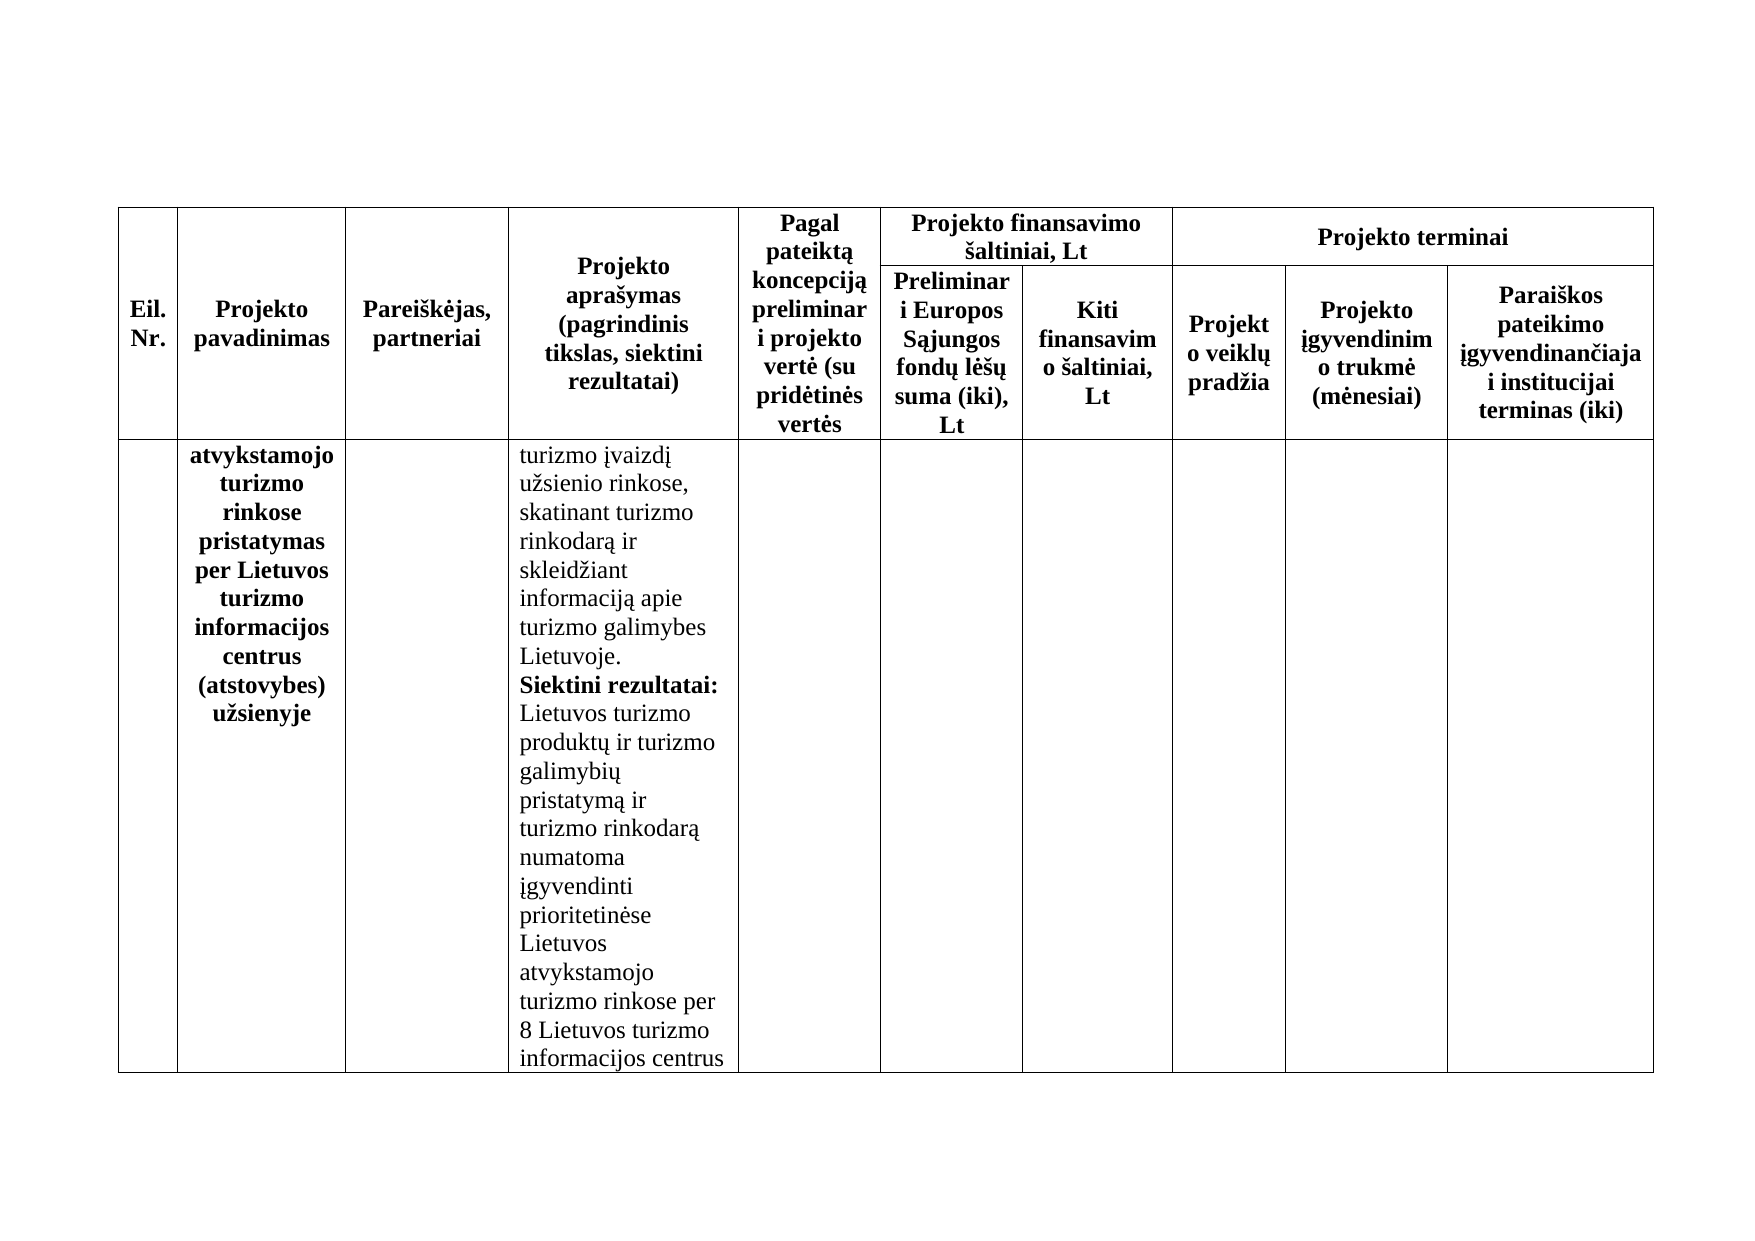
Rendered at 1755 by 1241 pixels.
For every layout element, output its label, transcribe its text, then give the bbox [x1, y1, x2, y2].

table_cell [119, 440, 177, 1072]
table_cell Projekto įgyvendinimo trukmė (mėnesiai) [1286, 266, 1447, 439]
table_cell [1286, 440, 1447, 1072]
table_cell [346, 440, 508, 1072]
table_header Pagal pateiktą koncepciją preliminari projekto vertė (su pridėtinės vertės mokesčiu), Lt [739, 208, 880, 439]
table_header Projekto pavadinimas [178, 208, 345, 439]
table_cell atvykstamojo turizmo rinkose pristatymas per Lietuvos turizmo informacijos centrus (atstovybes) užsienyje [178, 440, 345, 1072]
table_header Pareiškėjas, partneriai [346, 208, 508, 439]
table_header Projekto terminai [1173, 208, 1653, 265]
table_cell Paraiškos pateikimo įgyvendinančiajai institucijai terminas (iki) [1448, 266, 1653, 439]
table_header Projekto aprašymas (pagrindinis tikslas, siektini rezultatai) [509, 208, 738, 439]
table_cell turizmo įvaizdį užsienio rinkose, skatinant turizmo rinkodarą ir skleidžiant informaciją apie turizmo galimybes Lietuvoje. Siektini rezultatai: Lietuvos turizmo produktų ir turizmo galimybių pristatymą ir turizmo rinkodarą numatoma įgyvendinti prioritetinėse Lietuvos atvykstamojo turizmo rinkose per 8 Lietuvos turizmo informacijos centrus [509, 440, 738, 1072]
table_cell Projekto veiklų pradžia [1173, 266, 1285, 439]
table_cell [881, 440, 1022, 1072]
table_cell Kiti finansavimo šaltiniai, Lt [1023, 266, 1172, 439]
table_cell [1173, 440, 1285, 1072]
table_header Projekto finansavimo šaltiniai, Lt [881, 208, 1172, 265]
table_cell [1023, 440, 1172, 1072]
table_cell Preliminari Europos Sąjungos fondų lėšų suma (iki), Lt [881, 266, 1022, 439]
table_cell [1448, 440, 1653, 1072]
table_cell 3 475 000 [739, 440, 880, 1072]
table_header Eil. Nr. [119, 208, 177, 439]
